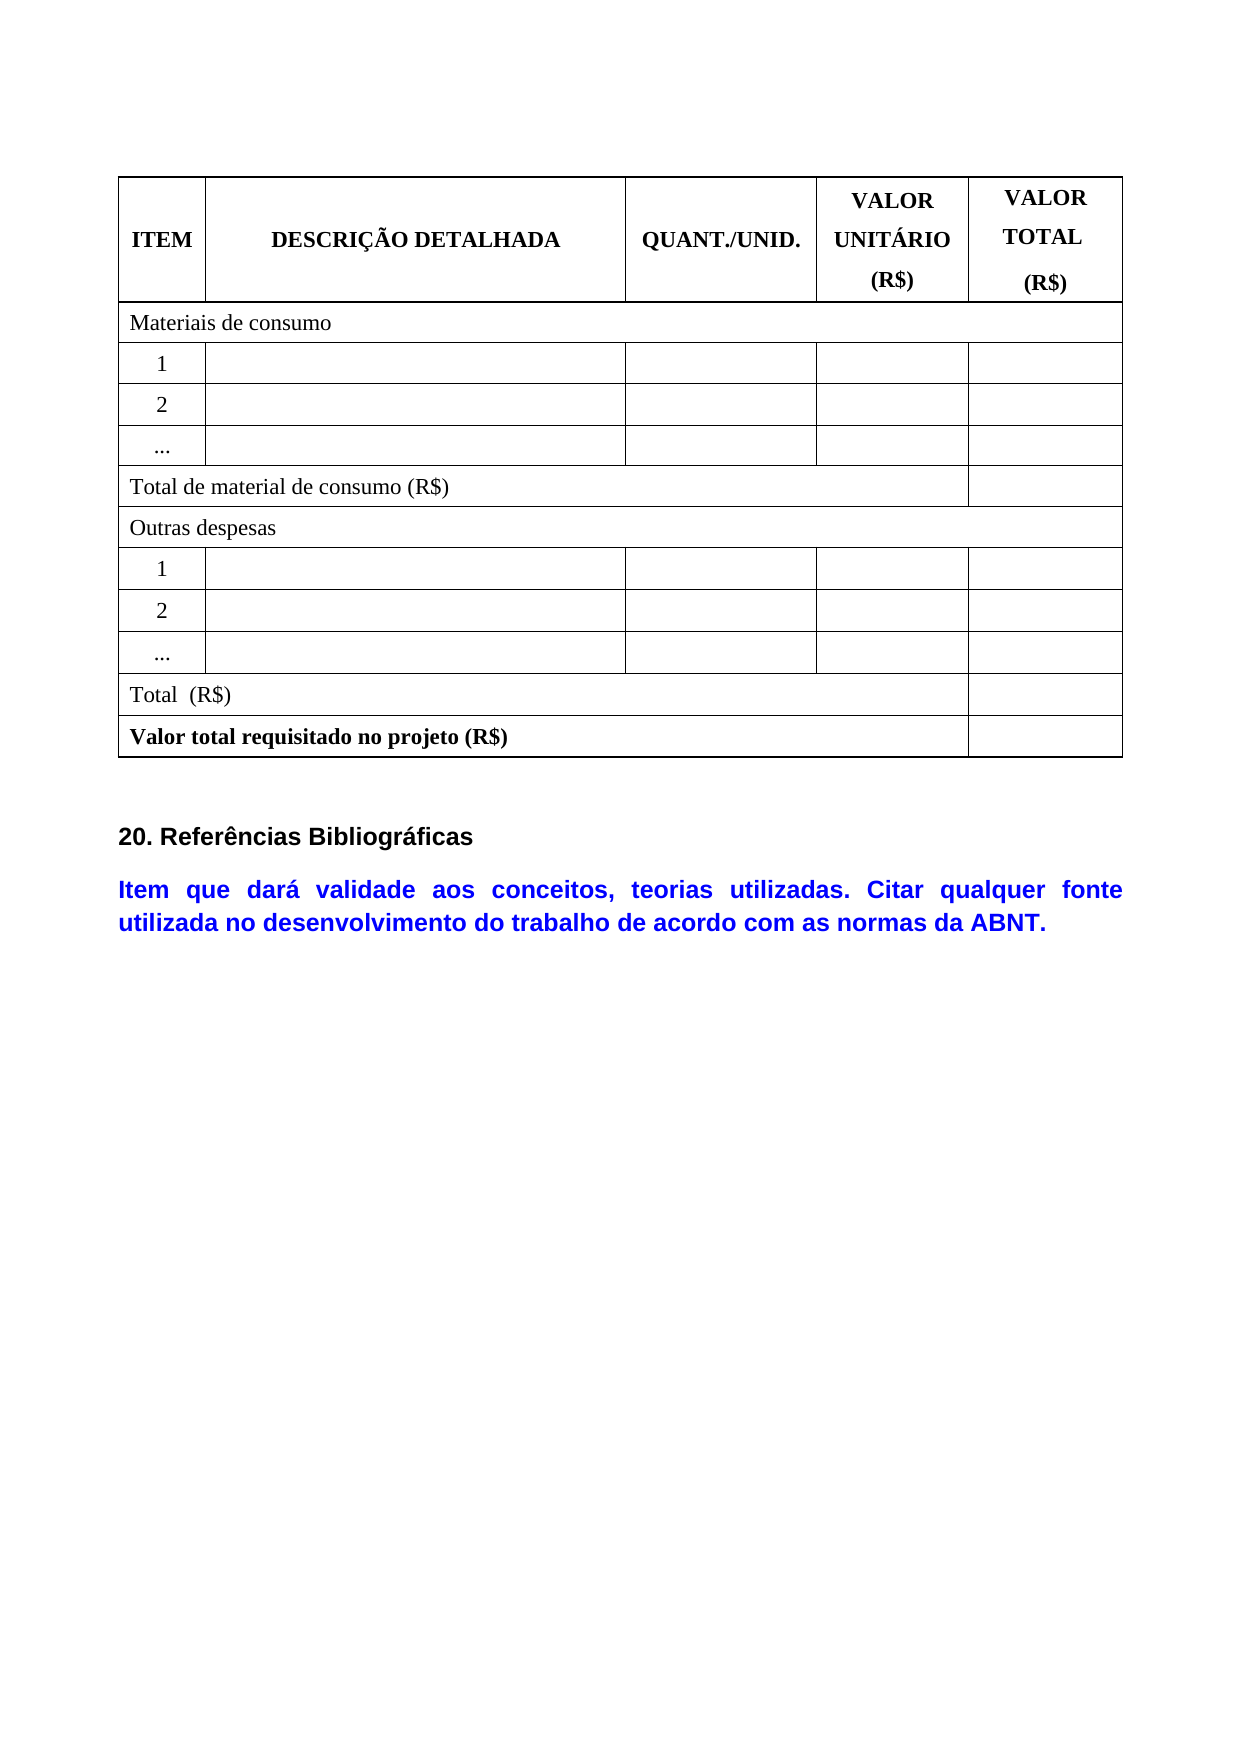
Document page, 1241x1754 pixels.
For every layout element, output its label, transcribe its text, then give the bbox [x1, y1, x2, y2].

table_cell Total (R$) [119, 674, 968, 714]
table_cell Materiais de consumo [119, 303, 1122, 342]
table_cell 1 [119, 343, 205, 383]
table_cell Outras despesas [119, 507, 1122, 547]
table_cell [206, 384, 625, 425]
table_cell [206, 590, 625, 631]
table_cell [969, 548, 1122, 588]
table_cell [817, 632, 968, 672]
table_cell [626, 548, 816, 588]
table_cell [817, 548, 968, 588]
table_cell [817, 384, 968, 425]
table_header DESCRIÇÃO DETALHADA [206, 178, 625, 301]
table_cell [626, 590, 816, 631]
table_cell [969, 343, 1122, 383]
table_cell [206, 343, 625, 383]
table_cell ... [119, 426, 205, 465]
text Item que dará validade aos conceitos, teorias utilizadas. Citar qualquer fonte utilizada no desenvolvimento do trabalho de acordo com as normas da ABNT. [118, 875, 1123, 937]
table_cell [969, 632, 1122, 672]
table_cell 1 [119, 548, 205, 588]
text 20. Referências Bibliográficas [118, 821, 1123, 850]
table_cell [206, 426, 625, 465]
table_cell [206, 548, 625, 588]
table_cell [626, 426, 816, 465]
table_cell [626, 384, 816, 425]
table_cell ... [119, 632, 205, 672]
table_cell [969, 674, 1122, 714]
table_cell [817, 343, 968, 383]
table_cell [626, 632, 816, 672]
table_cell 2 [119, 384, 205, 425]
table_header VALOR UNITÁRIO (R$) [817, 178, 968, 301]
table_cell [969, 426, 1122, 465]
table_cell [817, 590, 968, 631]
table_cell Total de material de consumo (R$) [119, 466, 968, 506]
table_header VALOR TOTAL (R$) [969, 178, 1122, 301]
table_cell [817, 426, 968, 465]
table_cell Valor total requisitado no projeto (R$) [119, 716, 968, 756]
table_cell [969, 384, 1122, 425]
table_cell [969, 590, 1122, 631]
table_cell [969, 466, 1122, 506]
table_cell [626, 343, 816, 383]
table_cell [206, 632, 625, 672]
table_cell [969, 716, 1122, 756]
table_header ITEM [119, 178, 205, 301]
table_cell 2 [119, 590, 205, 631]
table_header QUANT./UNID. [626, 178, 816, 301]
